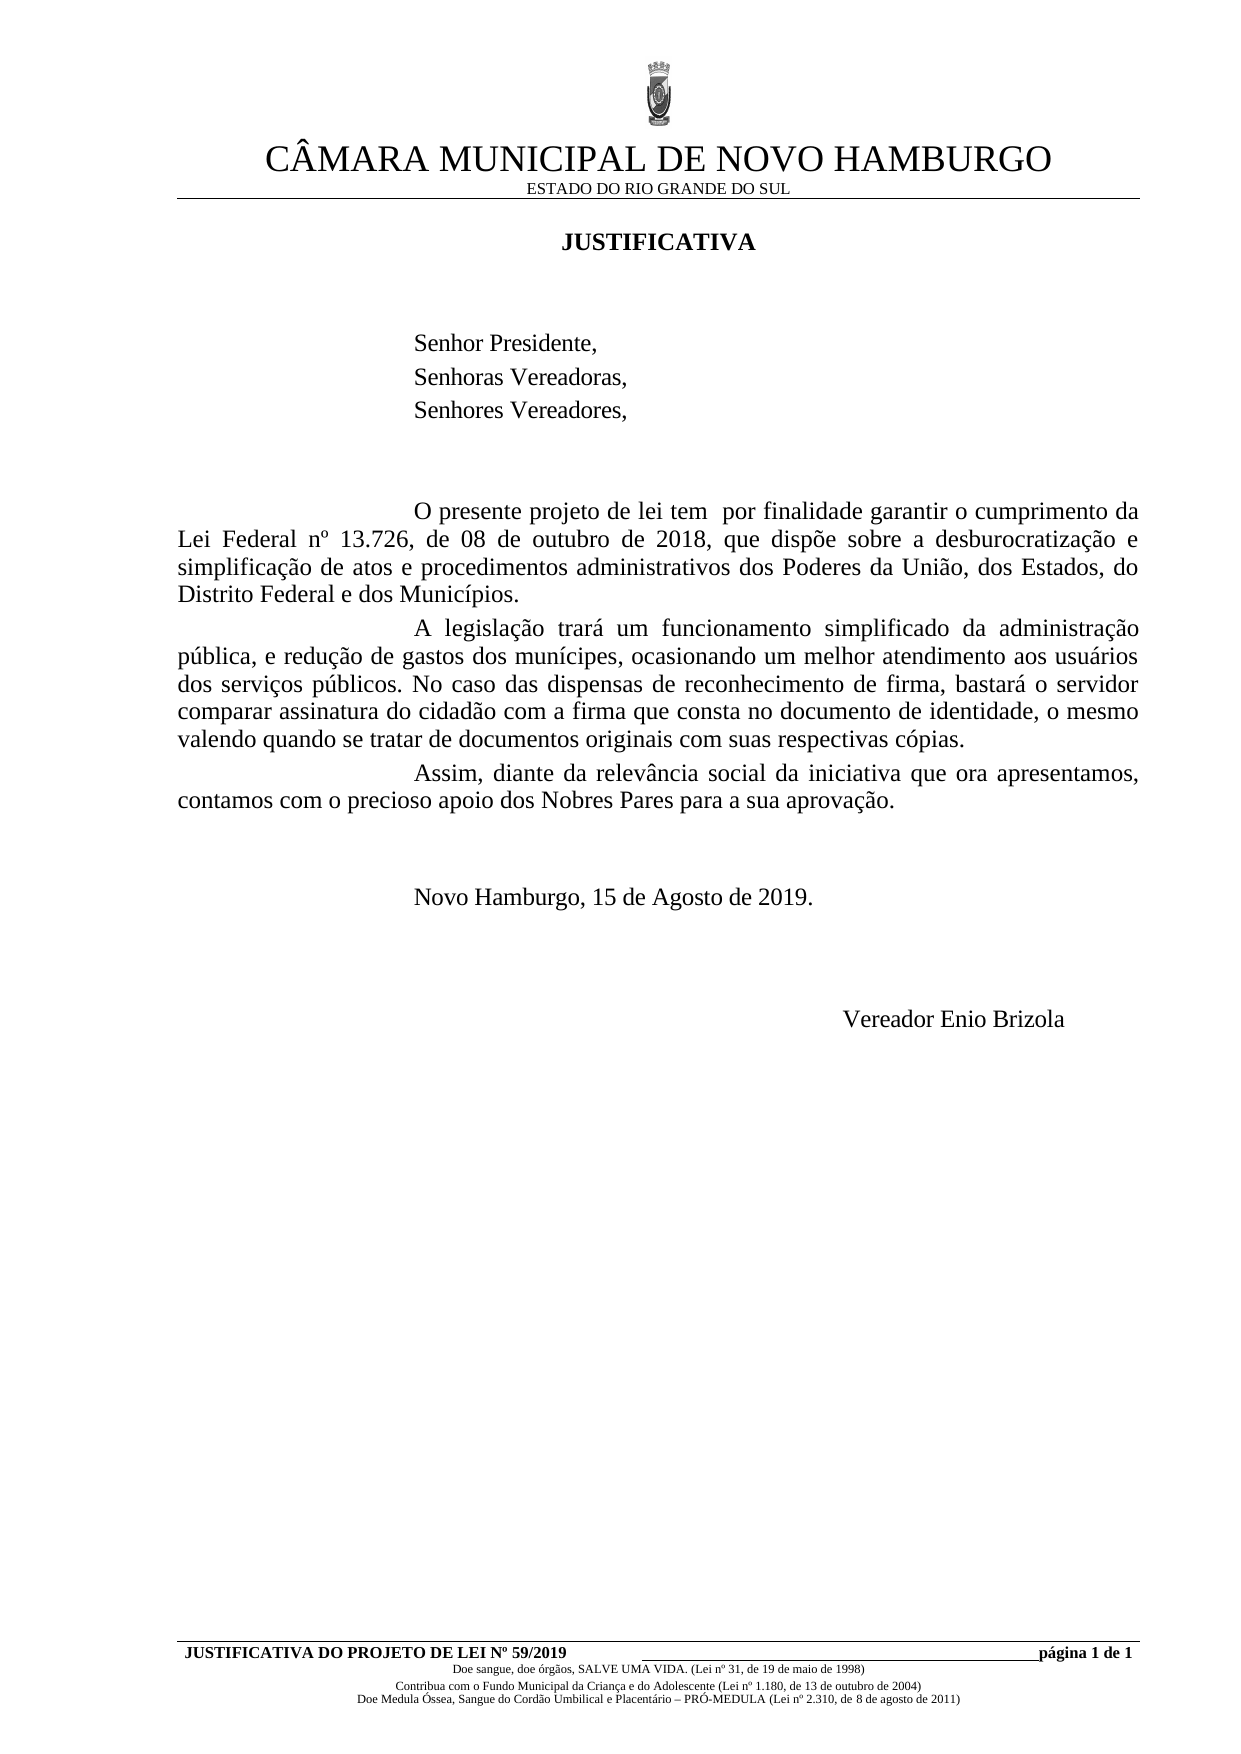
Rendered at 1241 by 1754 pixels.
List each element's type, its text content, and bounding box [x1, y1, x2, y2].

text Assim, diante da relevância social da iniciativa que ora apresentamos, contamos com o precioso apoio dos Nobres Pares para a sua aprovação. [177, 759, 1140, 814]
text Novo Hamburgo, 15 de Agosto de 2019. [177, 883, 1140, 911]
text Vereador Enio Brizola [768, 1005, 1140, 1033]
text Senhor Presidente, [177, 329, 1140, 357]
text A legislação trará um funcionamento simplificado da administração pública, e redução de gastos dos munícipes, ocasionando um melhor atendimento aos usuários dos serviços públicos. No caso das dispensas de reconhecimento de firma, bastará o servidor comparar assinatura do cidadão com a firma que consta no documento de identidade, o mesmo valendo quando se tratar de documentos originais com suas respectivas cópias. [177, 614, 1140, 753]
text Senhoras Vereadoras, [177, 363, 1140, 391]
text O presente projeto de lei tem por finalidade garantir o cumprimento da Lei Federal nº 13.726, de 08 de outubro de 2018, que dispõe sobre a desburocratização e simplificação de atos e procedimentos administrativos dos Poderes da União, dos Estados, do Distrito Federal e dos Municípios. [177, 497, 1140, 608]
text JUSTIFICATIVA [177, 228, 1140, 256]
text Senhores Vereadores, [177, 397, 1140, 424]
